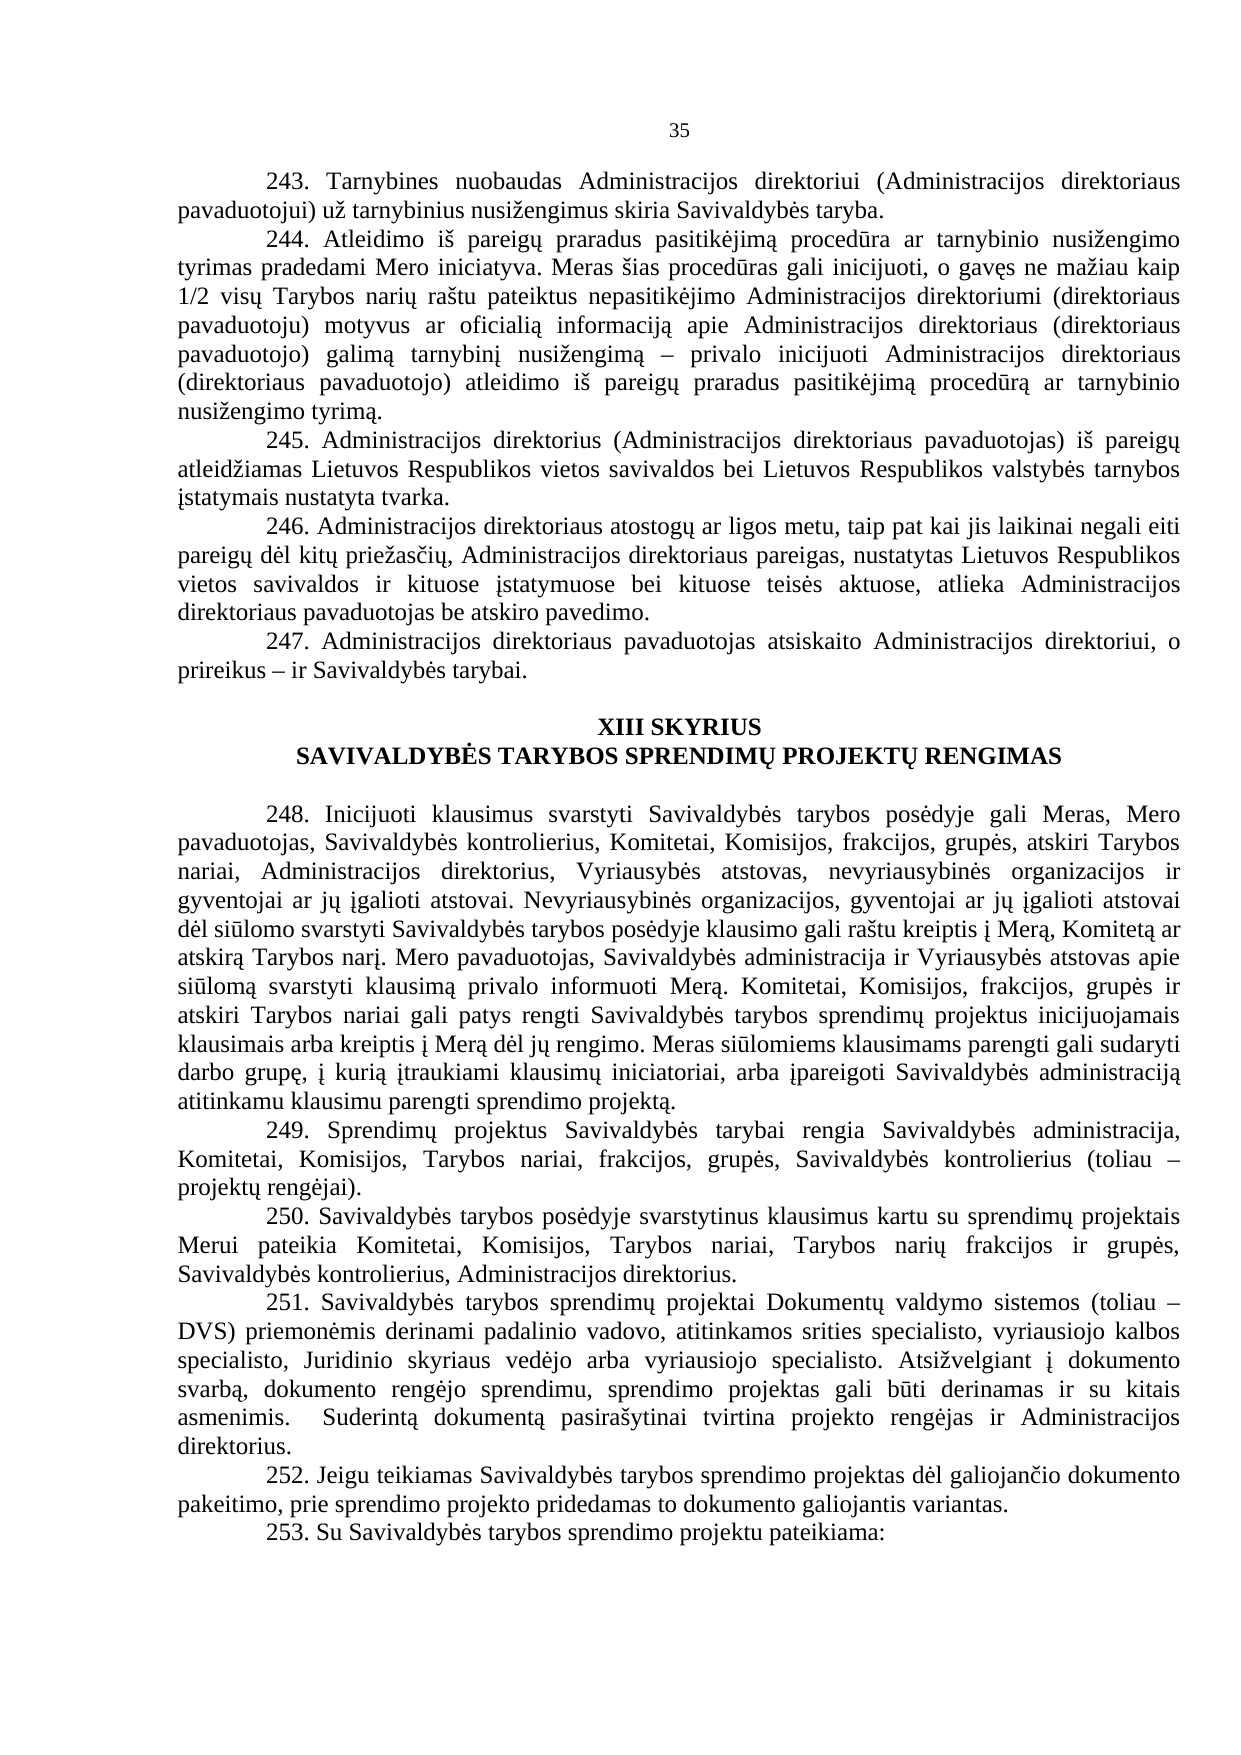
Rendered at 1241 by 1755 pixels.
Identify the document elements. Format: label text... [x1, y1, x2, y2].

text 249. Sprendimų projektus Savivaldybės tarybai rengia Savivaldybės administracija, Komitetai, Komisijos, Tarybos nariai, frakcijos, grupės, Savivaldybės kontrolierius (toliau – projektų rengėjai). [177, 1115, 1181, 1201]
text 248. Inicijuoti klausimus svarstyti Savivaldybės tarybos posėdyje gali Meras, Mero pavaduotojas, Savivaldybės kontrolierius, Komitetai, Komisijos, frakcijos, grupės, atskiri Tarybos nariai, Administracijos direktorius, Vyriausybės atstovas, nevyriausybinės organizacijos ir gyventojai ar jų įgalioti atstovai. Nevyriausybinės organizacijos, gyventojai ar jų įgalioti atstovai dėl siūlomo svarstyti Savivaldybės tarybos posėdyje klausimo gali raštu kreiptis į Merą, Komitetą ar atskirą Tarybos narį. Mero pavaduotojas, Savivaldybės administracija ir Vyriausybės atstovas apie siūlomą svarstyti klausimą privalo informuoti Merą. Komitetai, Komisijos, frakcijos, grupės ir atskiri Tarybos nariai gali patys rengti Savivaldybės tarybos sprendimų projektus inicijuojamais klausimais arba kreiptis į Merą dėl jų rengimo. Meras siūlomiems klausimams parengti gali sudaryti darbo grupę, į kurią įtraukiami klausimų iniciatoriai, arba įpareigoti Savivaldybės administraciją atitinkamu klausimu parengti sprendimo projektą. [177, 799, 1181, 1115]
text 250. Savivaldybės tarybos posėdyje svarstytinus klausimus kartu su sprendimų projektais Merui pateikia Komitetai, Komisijos, Tarybos nariai, Tarybos narių frakcijos ir grupės, Savivaldybės kontrolierius, Administracijos direktorius. [177, 1201, 1181, 1287]
text 243. Tarnybines nuobaudas Administracijos direktoriui (Administracijos direktoriaus pavaduotojui) už tarnybinius nusižengimus skiria Savivaldybės taryba. [177, 166, 1181, 224]
text 253. Su Savivaldybės tarybos sprendimo projektu pateikiama: [177, 1517, 1181, 1546]
text 246. Administracijos direktoriaus atostogų ar ligos metu, taip pat kai jis laikinai negali eiti pareigų dėl kitų priežasčių, Administracijos direktoriaus pareigas, nustatytas Lietuvos Respublikos vietos savivaldos ir kituose įstatymuose bei kituose teisės aktuose, atlieka Administracijos direktoriaus pavaduotojas be atskiro pavedimo. [177, 511, 1181, 626]
text SAVIVALDYBĖS TARYBOS SPRENDIMŲ PROJEKTŲ RENGIMAS [177, 741, 1181, 770]
text XIII SKYRIUS [177, 712, 1181, 741]
text 251. Savivaldybės tarybos sprendimų projektai Dokumentų valdymo sistemos (toliau – DVS) priemonėmis derinami padalinio vadovo, atitinkamos srities specialisto, vyriausiojo kalbos specialisto, Juridinio skyriaus vedėjo arba vyriausiojo specialisto. Atsižvelgiant į dokumento svarbą, dokumento rengėjo sprendimu, sprendimo projektas gali būti derinamas ir su kitais asmenimis. Suderintą dokumentą pasirašytinai tvirtina projekto rengėjas ir Administracijos direktorius. [177, 1287, 1181, 1460]
text 252. Jeigu teikiamas Savivaldybės tarybos sprendimo projektas dėl galiojančio dokumento pakeitimo, prie sprendimo projekto pridedamas to dokumento galiojantis variantas. [177, 1460, 1181, 1517]
text 245. Administracijos direktorius (Administracijos direktoriaus pavaduotojas) iš pareigų atleidžiamas Lietuvos Respublikos vietos savivaldos bei Lietuvos Respublikos valstybės tarnybos įstatymais nustatyta tvarka. [177, 425, 1181, 511]
text 247. Administracijos direktoriaus pavaduotojas atsiskaito Administracijos direktoriui, o prireikus – ir Savivaldybės tarybai. [177, 626, 1181, 684]
text 244. Atleidimo iš pareigų praradus pasitikėjimą procedūra ar tarnybinio nusižengimo tyrimas pradedami Mero iniciatyva. Meras šias procedūras gali inicijuoti, o gavęs ne mažiau kaip 1/2 visų Tarybos narių raštu pateiktus nepasitikėjimo Administracijos direktoriumi (direktoriaus pavaduotoju) motyvus ar oficialią informaciją apie Administracijos direktoriaus (direktoriaus pavaduotojo) galimą tarnybinį nusižengimą – privalo inicijuoti Administracijos direktoriaus (direktoriaus pavaduotojo) atleidimo iš pareigų praradus pasitikėjimą procedūrą ar tarnybinio nusižengimo tyrimą. [177, 224, 1181, 425]
